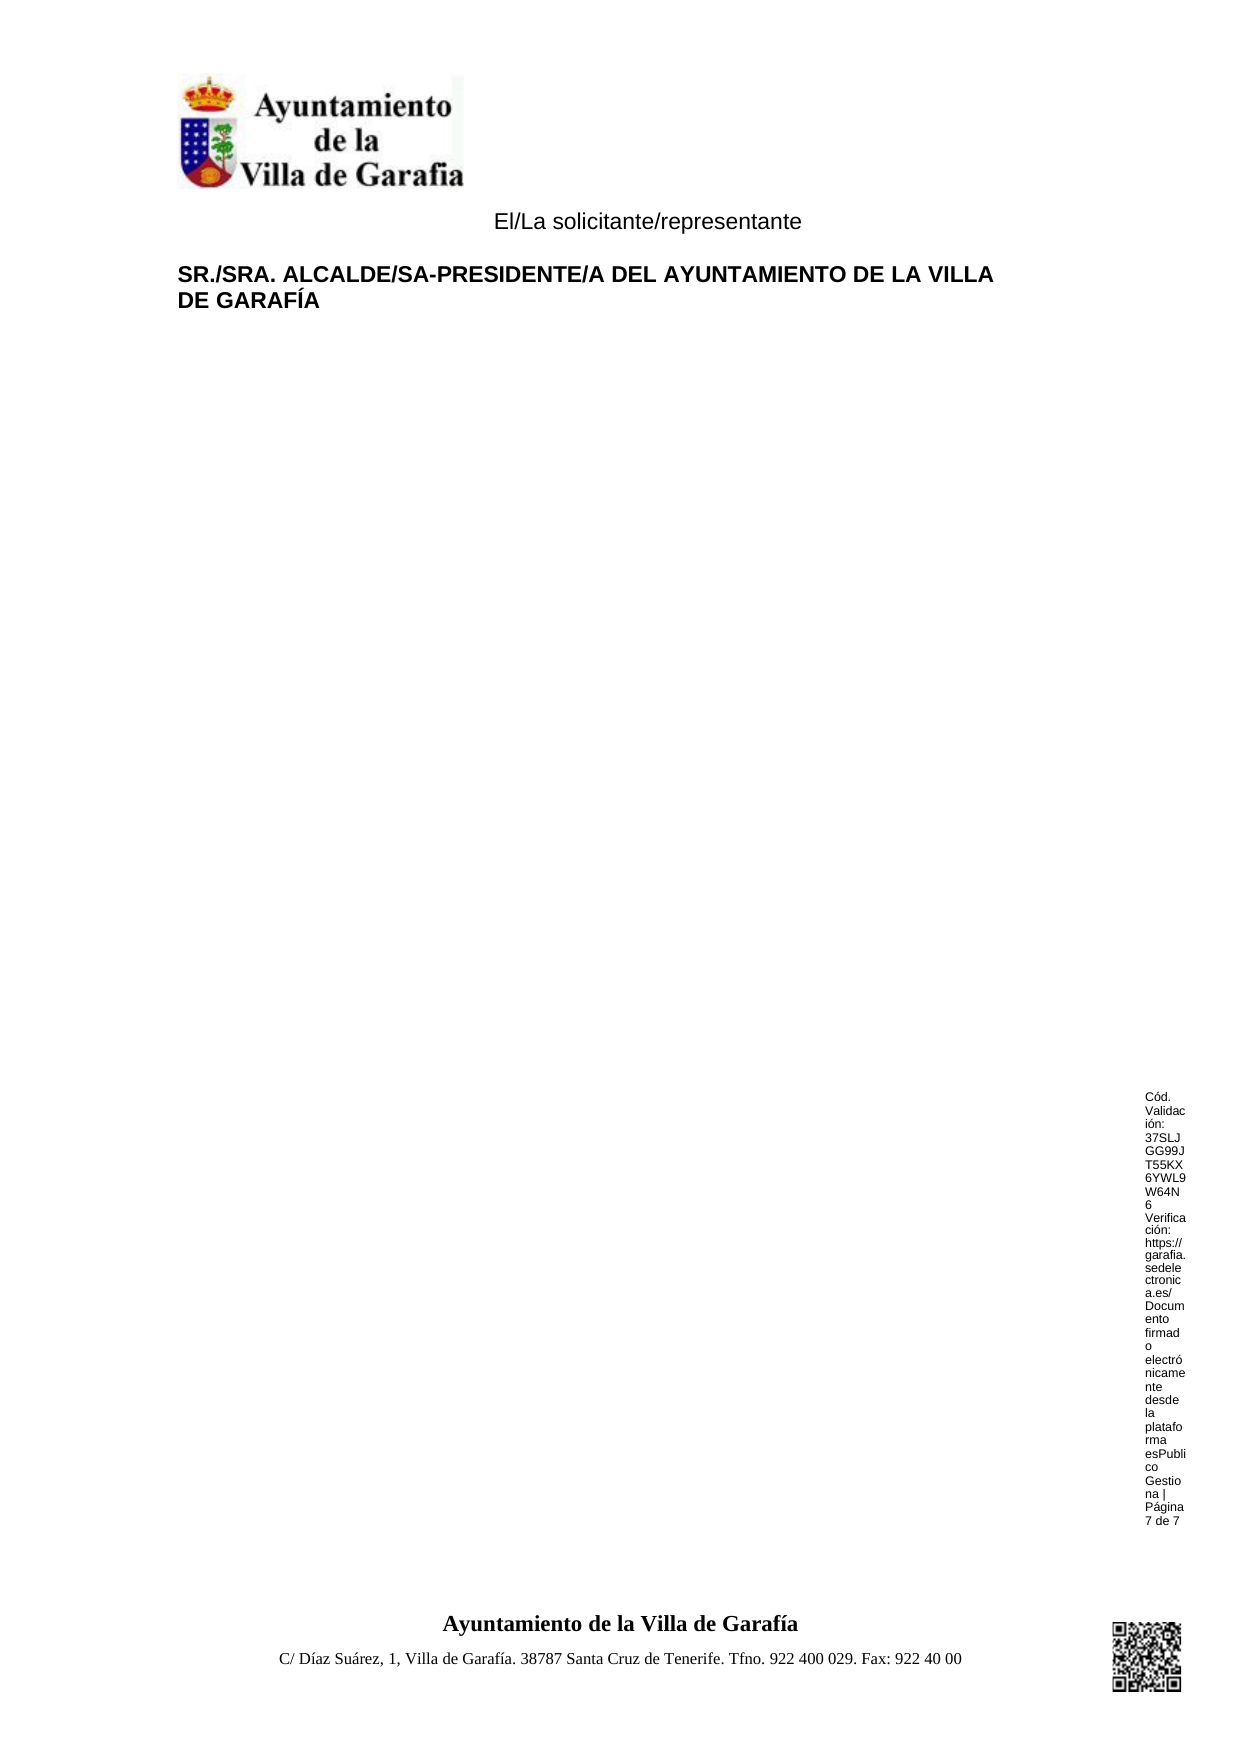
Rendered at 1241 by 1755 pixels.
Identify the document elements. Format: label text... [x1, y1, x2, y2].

text C/ Díaz Suárez, 1, Villa de Garafía. 38787 Santa Cruz de Tenerife. Tfno. 922 400 029. Fax: 922 40 00 00 [269, 1648, 971, 1670]
text SR./SRA. ALCALDE/SA-PRESIDENTE/A DEL AYUNTAMIENTO DE LA VILLA DE GARAFÍA [177, 261, 1031, 314]
text Ayuntamiento de la Villa de Garafía [269, 1609, 971, 1636]
text Cód. Validación: 37SLJGG99JT55KX6YWL9W64N6 [1145, 1091, 1186, 1212]
text Verificación: https://garafia.sedelectronica.es/ [1145, 1212, 1186, 1299]
text Documento firmado electrónicamente desde la plataforma esPublico Gestiona | Página 7 de 7 [1145, 1299, 1186, 1528]
text El/La solicitante/representante [494, 208, 804, 235]
